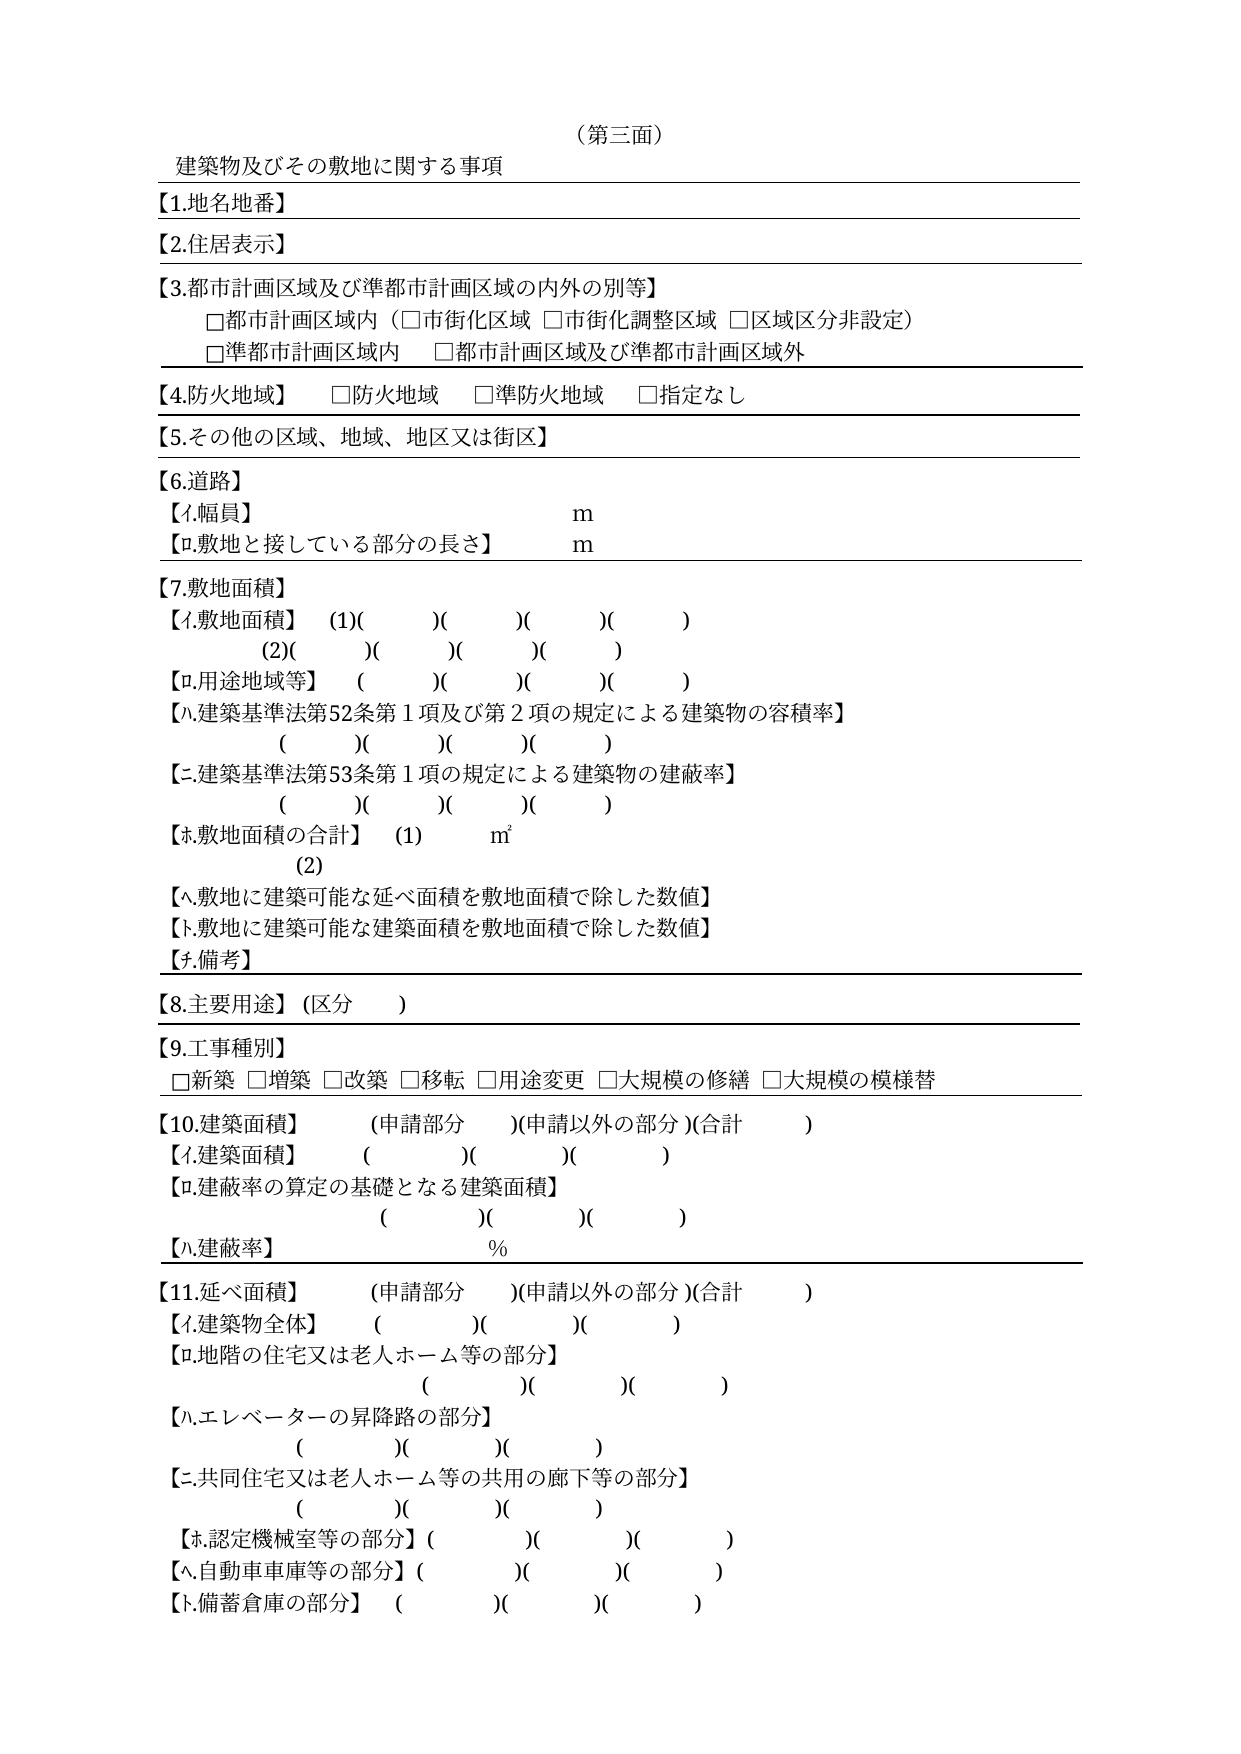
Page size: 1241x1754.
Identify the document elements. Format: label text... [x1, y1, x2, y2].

text 【ｲ.建築面積】 ( )( )( ) [148, 1138, 1093, 1170]
text (2) [148, 850, 1093, 880]
text 【ﾁ.備考】 [148, 943, 1093, 975]
text 【7.敷地面積】 [148, 572, 1093, 603]
text 【3.都市計画区域及び準都市計画区域の内外の別等】 [148, 272, 1093, 303]
text □準都市計画区域内 □都市計画区域及び準都市計画区域外 [148, 335, 1093, 366]
text 【5.その他の区域、地域、地区又は街区】 [148, 420, 1093, 452]
text ( )( )( ) [148, 1432, 1093, 1461]
text 【ｲ.幅員】 ｍ [148, 496, 1093, 527]
text 【ﾍ.自動車車庫等の部分】( )( )( ) [148, 1554, 1093, 1586]
text 【ﾍ.敷地に建築可能な延べ面積を敷地面積で除した数値】 [148, 880, 1093, 912]
text 【ﾛ.用途地域等】 ( )( )( )( ) [148, 664, 1093, 696]
text 建築物及びその敷地に関する事項 [148, 149, 1093, 181]
text 【ﾊ.建築基準法第52条第１項及び第２項の規定による建築物の容積率】 [148, 696, 1093, 728]
text 【10.建築面積】 (申請部分 )(申請以外の部分 )(合計 ) [148, 1107, 1093, 1138]
text 【4.防火地域】 □防火地域 □準防火地域 □指定なし [148, 379, 1093, 410]
text 【9.工事種別】 [148, 1031, 1093, 1063]
text 【ﾆ.共同住宅又は老人ホーム等の共用の廊下等の部分】 [148, 1461, 1093, 1493]
text □都市計画区域内（□市街化区域 □市街化調整区域 □区域区分非設定） [148, 303, 1093, 335]
text 【8.主要用途】 (区分 ) [148, 987, 1093, 1019]
text 【2.住居表示】 [148, 227, 1093, 259]
text ( )( )( ) [148, 1202, 1093, 1231]
text 【ﾆ.建築基準法第53条第１項の規定による建築物の建蔽率】 [148, 757, 1093, 789]
text ( )( )( ) [148, 1370, 1093, 1400]
text 【ﾄ.備蓄倉庫の部分】 ( )( )( ) [148, 1586, 1093, 1617]
text 【ﾎ.敷地面積の合計】 (1) ㎡ [148, 819, 1093, 850]
text （第三面） [148, 118, 1093, 149]
text □新築 □増築 □改築 □移転 □用途変更 □大規模の修繕 □大規模の模様替 [148, 1063, 1093, 1094]
text 【ﾛ.建蔽率の算定の基礎となる建築面積】 [148, 1170, 1093, 1202]
text 【ﾛ.敷地と接している部分の長さ】 ｍ [148, 527, 1093, 559]
text ( )( )( )( ) [148, 728, 1093, 757]
text 【ﾎ.認定機械室等の部分】( )( )( ) [148, 1523, 1093, 1554]
text (2)( )( )( )( ) [148, 635, 1093, 664]
text 【ﾄ.敷地に建築可能な建築面積を敷地面積で除した数値】 [148, 912, 1093, 943]
text ( )( )( )( ) [148, 789, 1093, 819]
text 【ｲ.建築物全体】 ( )( )( ) [148, 1307, 1093, 1339]
text ( )( )( ) [148, 1493, 1093, 1523]
text 【ﾛ.地階の住宅又は老人ホーム等の部分】 [148, 1339, 1093, 1370]
text 【ﾊ.建蔽率】 ％ [148, 1231, 1093, 1263]
text 【6.道路】 [148, 464, 1093, 496]
text 【11.延べ面積】 (申請部分 )(申請以外の部分 )(合計 ) [148, 1276, 1093, 1307]
text 【ﾊ.エレベーターの昇降路の部分】 [148, 1400, 1093, 1432]
text 【ｲ.敷地面積】 (1)( )( )( )( ) [148, 603, 1093, 635]
text 【1.地名地番】 [148, 186, 1093, 217]
